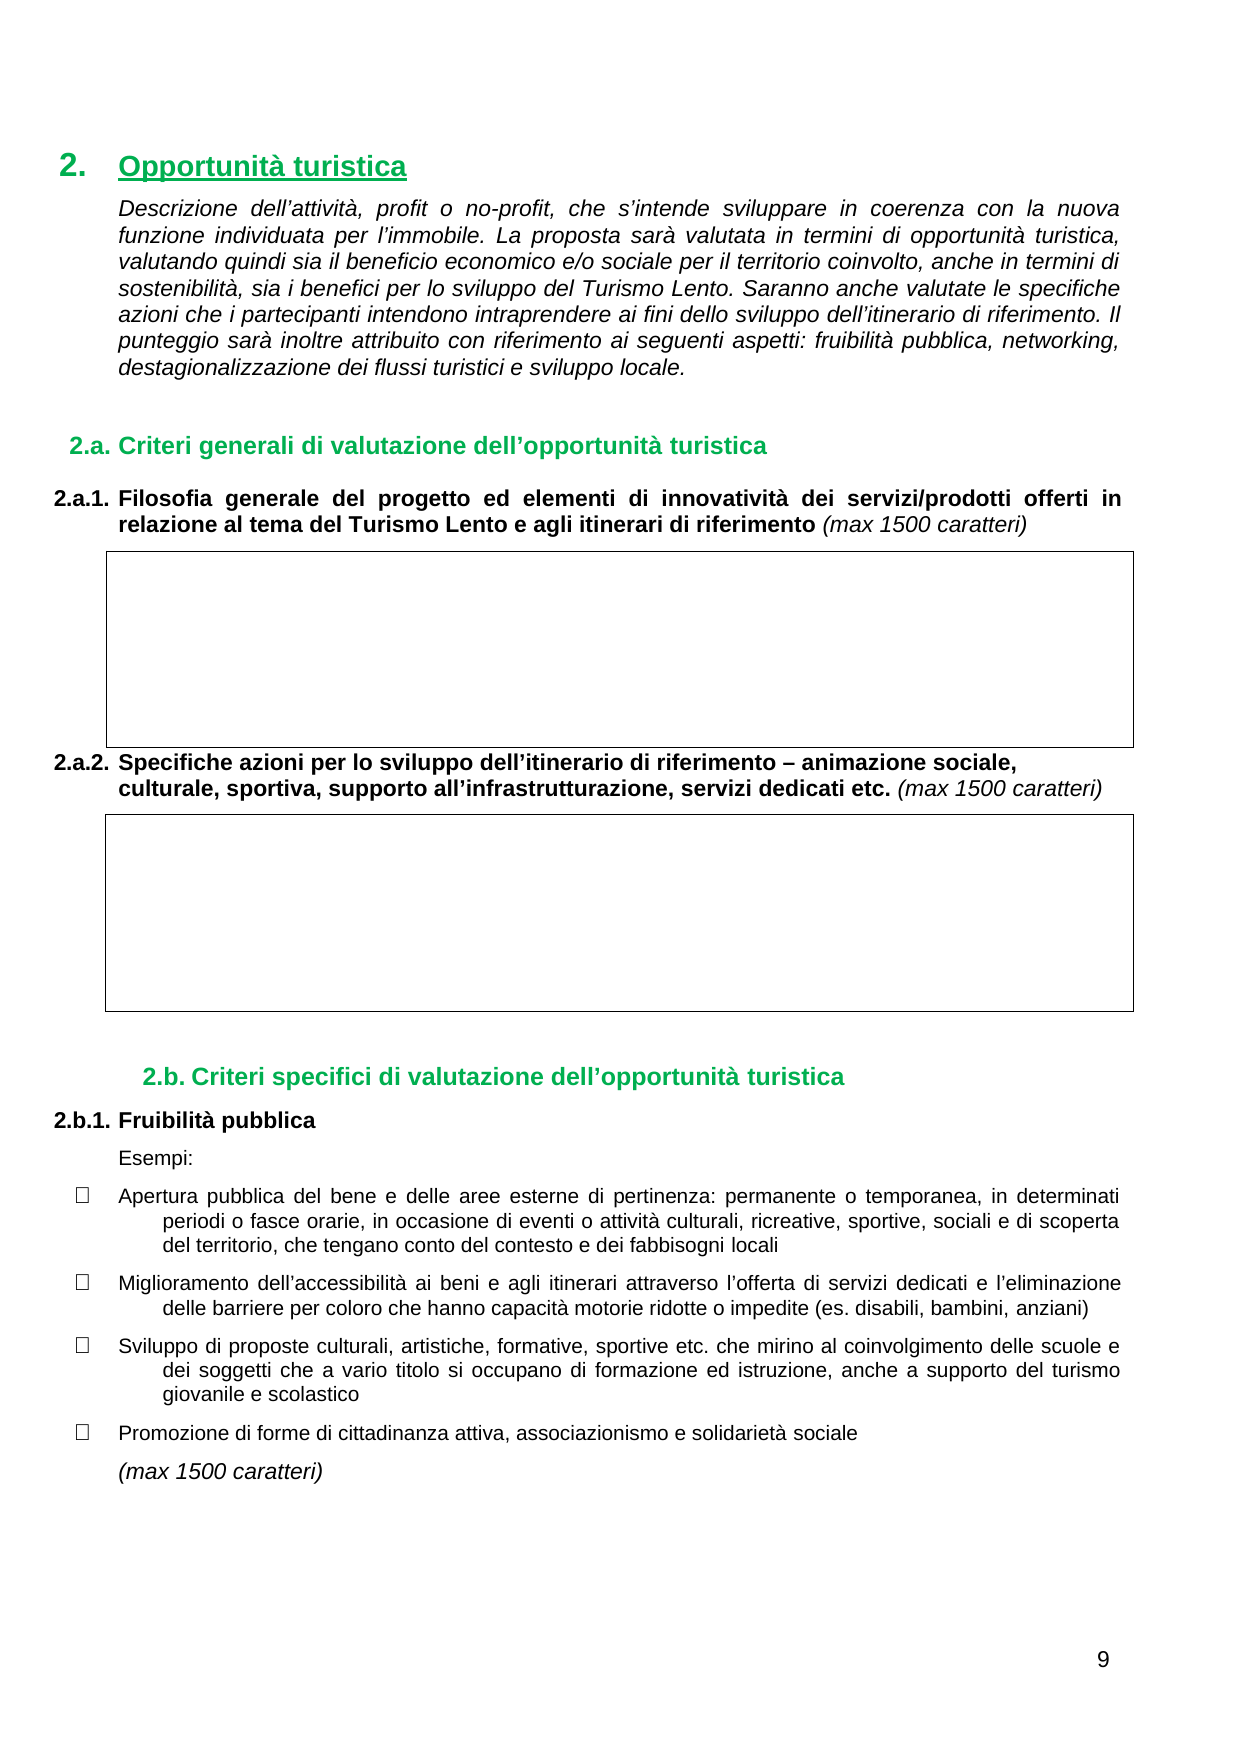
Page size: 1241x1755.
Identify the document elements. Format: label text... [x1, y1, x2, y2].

list Opportunità turistica [59, 145, 1147, 183]
list Apertura pubblica del bene e delle aree esterne di pertinenza: permanente o temporanea, in determinati periodi o fasce orarie, in occasione di eventi o attività culturali, ricreative, sportive, sociali e di scoperta del territorio, che tengano conto del contesto e dei fabbisogni locali [73, 1182, 1122, 1257]
list Miglioramento dell’accessibilità ai beni e agli itinerari attraverso l’offerta di servizi dedicati e l’eliminazione delle barriere per coloro che hanno capacità motorie ridotte o impedite (es. disabili, bambini, anziani) [73, 1269, 1123, 1319]
text Esempi: [118, 1146, 1124, 1170]
list Promozione di forme di cittadinanza attiva, associazionismo e solidarietà sociale [73, 1419, 1147, 1445]
list Specifiche azioni per lo sviluppo dell’itinerario di riferimento – animazione sociale, culturale, sportiva, supporto all’infrastrutturazione, servizi dedicati etc. (max 1500 caratteri) [94, 546, 1123, 802]
list Criteri generali di valutazione dell’opportunità turistica [69, 431, 1147, 460]
text Descrizione dell’attività, profit o no-profit, che s’intende sviluppare in coerenza con la nuova funzione individuata per l’immobile. La proposta sarà valutata in termini di opportunità turistica, valutando quindi sia il beneficio economico e/o sociale per il territorio coinvolto, anche in termini di sostenibilità, sia i benefici per lo sviluppo del Turismo Lento. Saranno anche valutate le specifiche azioni che i partecipanti intendono intraprendere ai fini dello sviluppo dell’itinerario di riferimento. Il punteggio sarà inoltre attribuito con riferimento ai seguenti aspetti: fruibilità pubblica, networking, destagionalizzazione dei flussi turistici e sviluppo locale. [118, 195, 1123, 380]
list Criteri specifici di valutazione dell’opportunità turistica [142, 1062, 1147, 1090]
list Sviluppo di proposte culturali, artistiche, formative, sportive etc. che mirino al coinvolgimento delle scuole e dei soggetti che a vario titolo si occupano di formazione ed istruzione, anche a supporto del turismo giovanile e scolastico [73, 1332, 1122, 1406]
list Fruibilità pubblica [94, 1107, 1147, 1133]
list Filosofia generale del progetto ed elementi di innovatività dei servizi/prodotti offerti in relazione al tema del Turismo Lento e agli itinerari di riferimento (max 1500 caratteri) [94, 485, 1123, 537]
text (max 1500 caratteri) [118, 1458, 1124, 1484]
